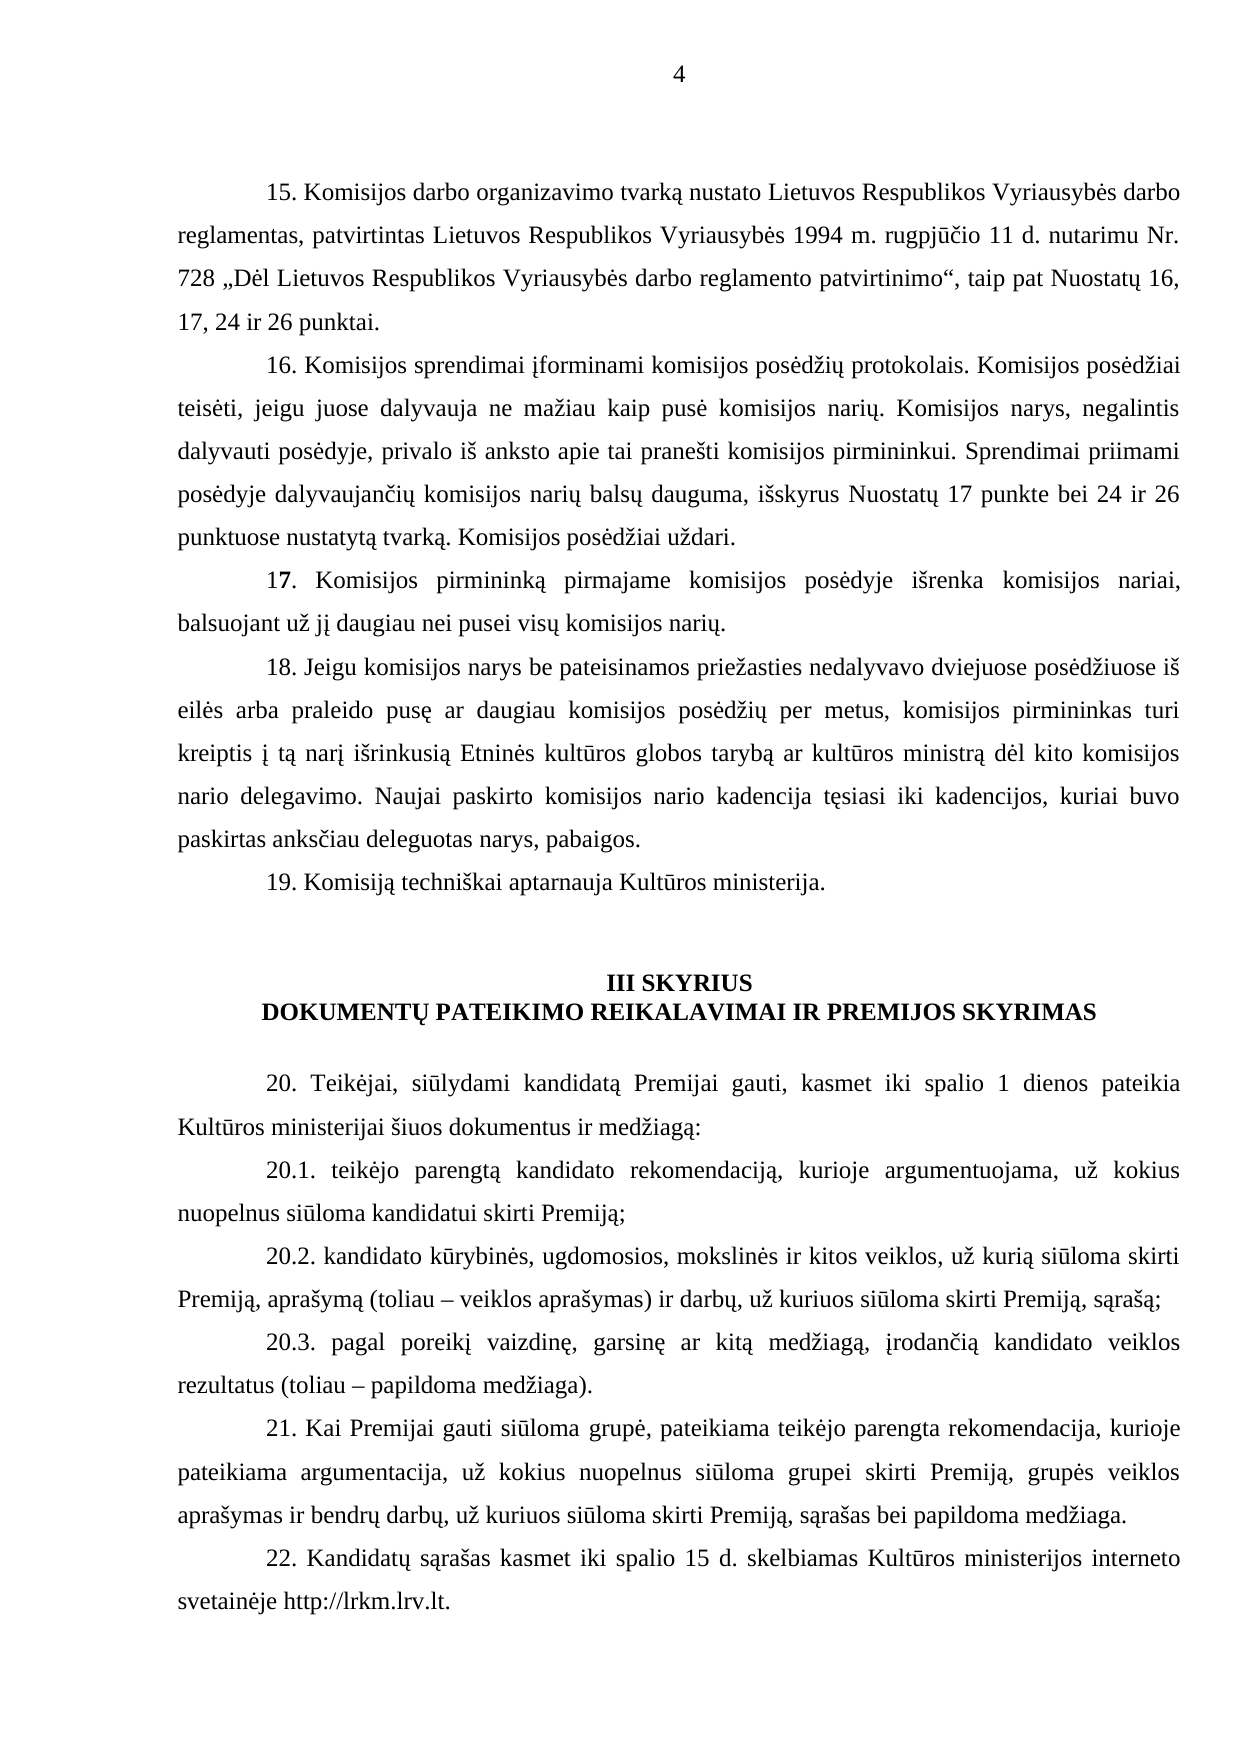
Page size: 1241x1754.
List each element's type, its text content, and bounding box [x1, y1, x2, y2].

text 22. Kandidatų sąrašas kasmet iki spalio 15 d. skelbiamas Kultūros ministerijos interneto svetainėje http://lrkm.lrv.lt. [177, 1543, 1181, 1615]
text 18. Jeigu komisijos narys be pateisinamos priežasties nedalyvavo dviejuose posėdžiuose iš eilės arba praleido pusę ar daugiau komisijos posėdžių per metus, komisijos pirmininkas turi kreiptis į tą narį išrinkusią Etninės kultūros globos tarybą ar kultūros ministrą dėl kito komisijos nario delegavimo. Naujai paskirto komisijos nario kadencija tęsiasi iki kadencijos, kuriai buvo paskirtas anksčiau deleguotas narys, pabaigos. [177, 652, 1181, 853]
text 17. Komisijos pirmininką pirmajame komisijos posėdyje išrenka komisijos nariai, balsuojant už jį daugiau nei pusei visų komisijos narių. [177, 565, 1181, 637]
text 19. Komisiją techniškai aptarnauja Kultūros ministerija. [177, 867, 1181, 896]
text 21. Kai Premijai gauti siūloma grupė, pateikiama teikėjo parengta rekomendacija, kurioje pateikiama argumentacija, už kokius nuopelnus siūloma grupei skirti Premiją, grupės veiklos aprašymas ir bendrų darbų, už kuriuos siūloma skirti Premiją, sąrašas bei papildoma medžiaga. [177, 1413, 1181, 1528]
text 15. Komisijos darbo organizavimo tvarką nustato Lietuvos Respublikos Vyriausybės darbo reglamentas, patvirtintas Lietuvos Respublikos Vyriausybės 1994 m. rugpjūčio 11 d. nutarimu Nr. 728 „Dėl Lietuvos Respublikos Vyriausybės darbo reglamento patvirtinimo“, taip pat Nuostatų 16, 17, 24 ir 26 punktai. [177, 177, 1181, 335]
text 20.1. teikėjo parengtą kandidato rekomendaciją, kurioje argumentuojama, už kokius nuopelnus siūloma kandidatui skirti Premiją; [177, 1155, 1181, 1227]
text III SKYRIUS [177, 968, 1181, 997]
text DOKUMENTŲ PATEIKIMO REIKALAVIMAI IR PREMIJOS SKYRIMAS [177, 997, 1181, 1025]
text 16. Komisijos sprendimai įforminami komisijos posėdžių protokolais. Komisijos posėdžiai teisėti, jeigu juose dalyvauja ne mažiau kaip pusė komisijos narių. Komisijos narys, negalintis dalyvauti posėdyje, privalo iš anksto apie tai pranešti komisijos pirmininkui. Sprendimai priimami posėdyje dalyvaujančių komisijos narių balsų dauguma, išskyrus Nuostatų 17 punkte bei 24 ir 26 punktuose nustatytą tvarką. Komisijos posėdžiai uždari. [177, 350, 1181, 551]
text 20.2. kandidato kūrybinės, ugdomosios, mokslinės ir kitos veiklos, už kurią siūloma skirti Premiją, aprašymą (toliau – veiklos aprašymas) ir darbų, už kuriuos siūloma skirti Premiją, sąrašą; [177, 1241, 1181, 1313]
text 20.3. pagal poreikį vaizdinę, garsinę ar kitą medžiagą, įrodančią kandidato veiklos rezultatus (toliau – papildoma medžiaga). [177, 1327, 1181, 1399]
text 20. Teikėjai, siūlydami kandidatą Premijai gauti, kasmet iki spalio 1 dienos pateikia Kultūros ministerijai šiuos dokumentus ir medžiagą: [177, 1068, 1181, 1140]
